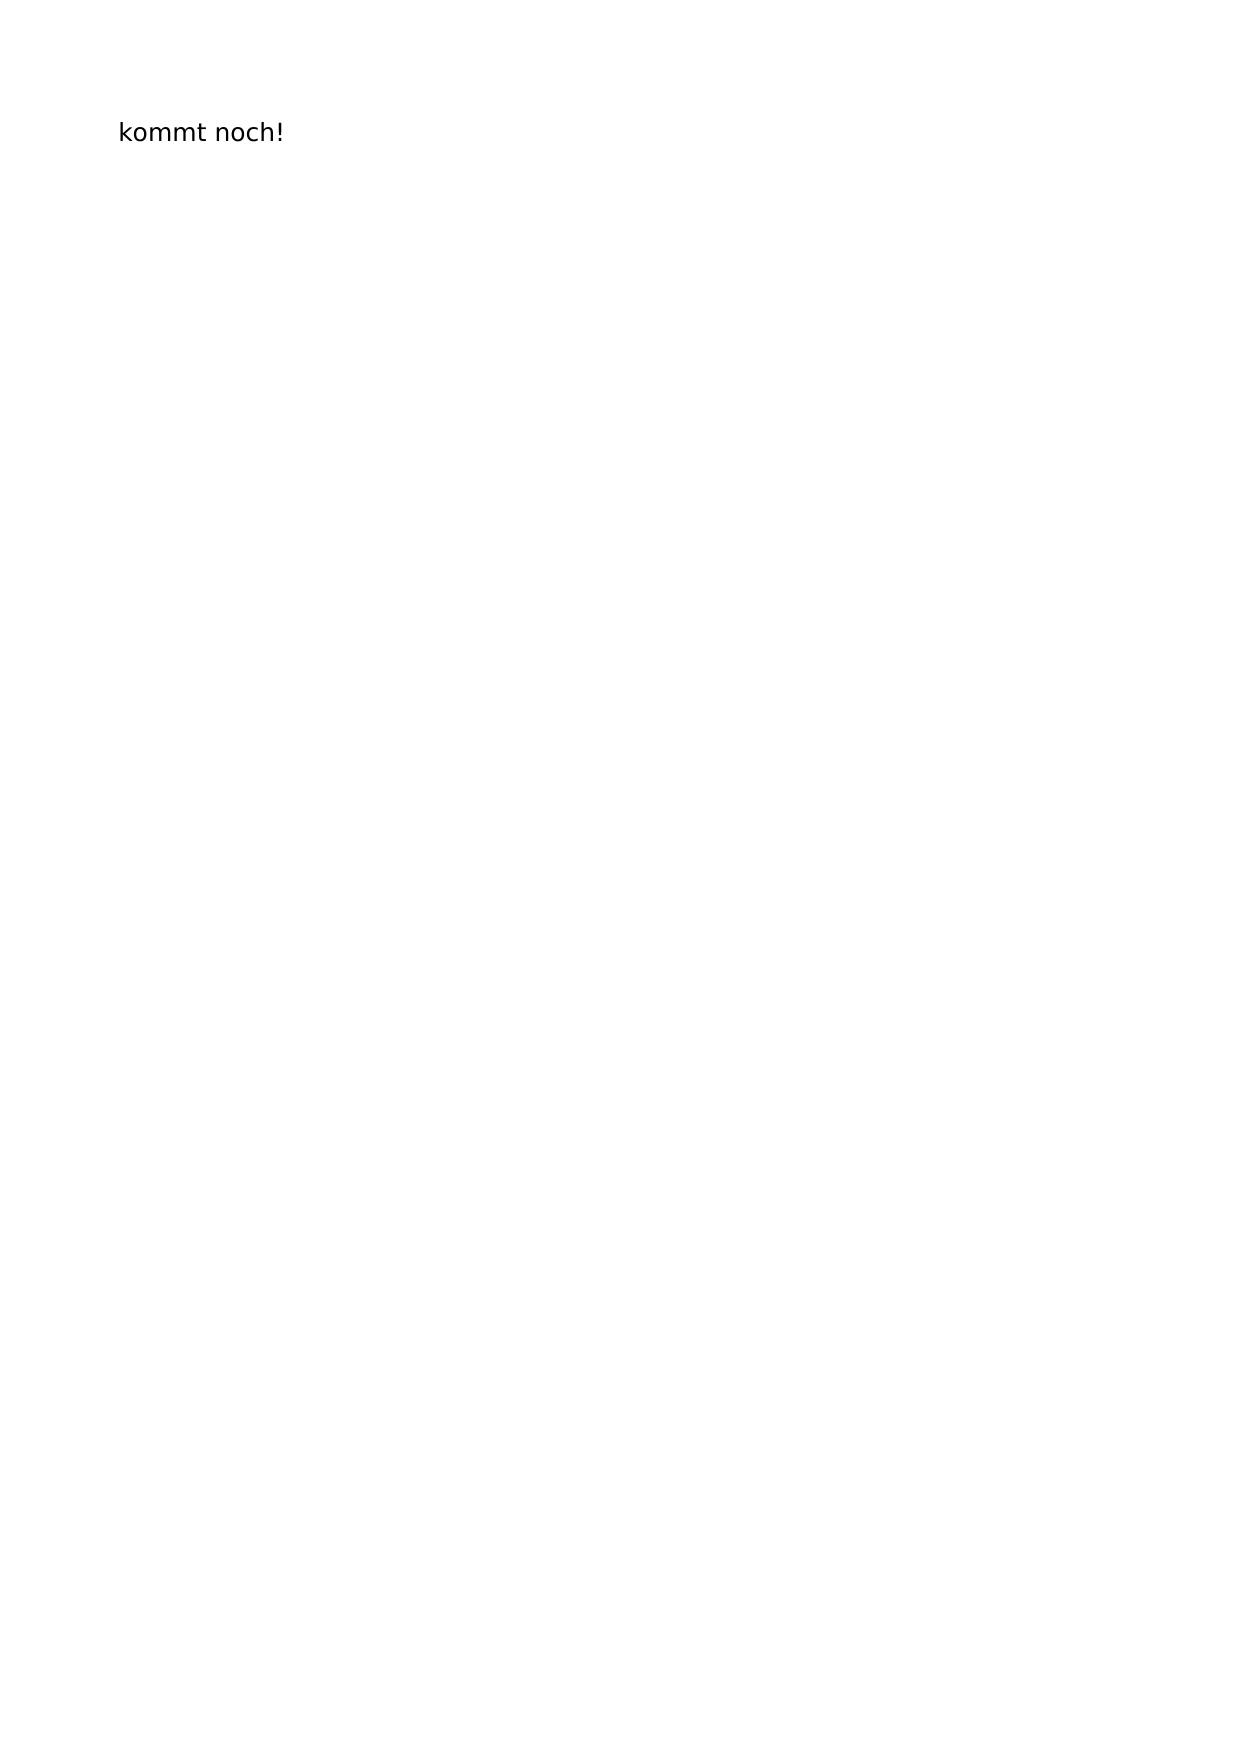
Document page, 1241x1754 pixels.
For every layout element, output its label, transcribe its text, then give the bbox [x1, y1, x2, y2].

text kommt noch! [118, 118, 1122, 147]
